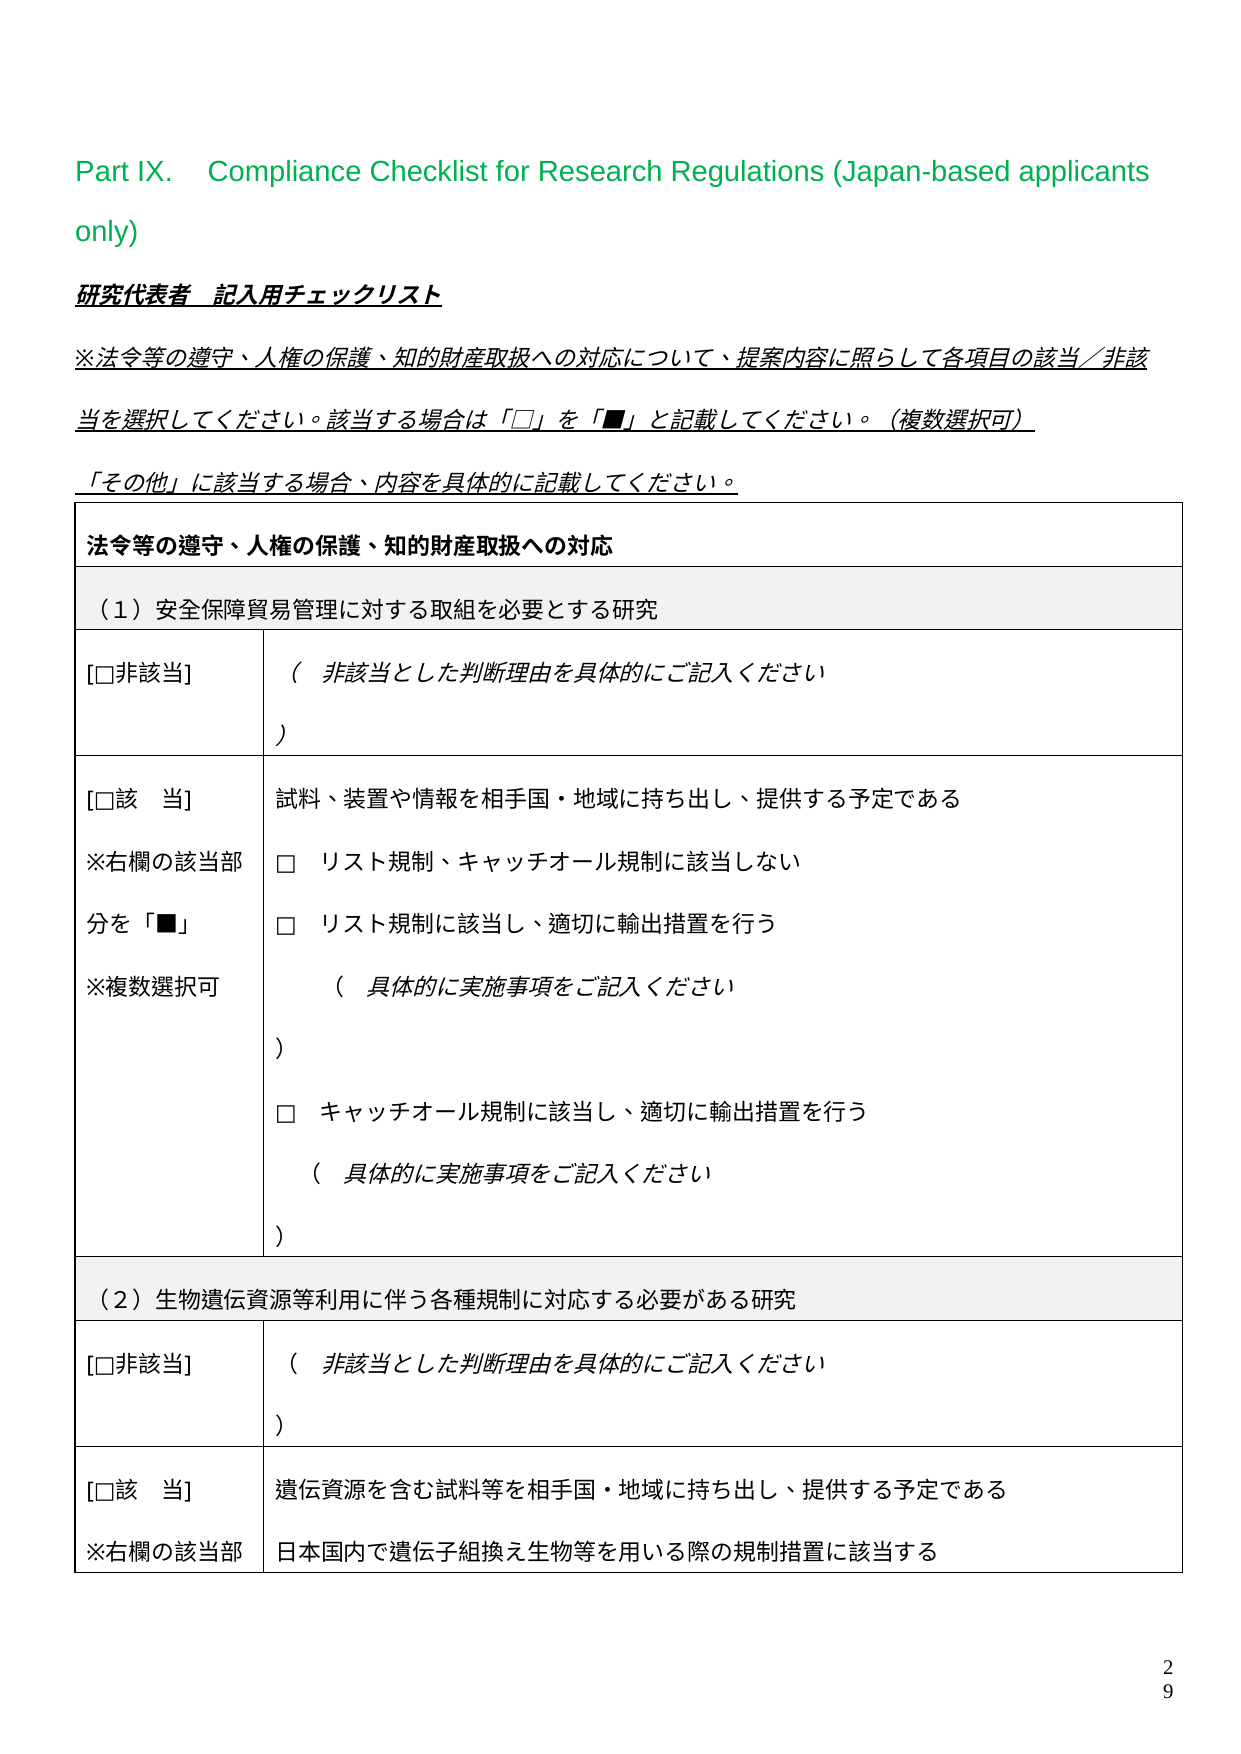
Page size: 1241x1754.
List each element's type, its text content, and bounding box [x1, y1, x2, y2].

text ※法令等の遵守、人権の保護、知的財産取扱への対応について、提案内容に照らして各項目の該当／非該当を選択してください。該当する場合は「□」を「■」と記載してください。（複数選択可） [75, 314, 1165, 439]
table_cell （１）安全保障貿易管理に対する取組を必要とする研究 [76, 567, 1182, 629]
table_cell [□該 当] ※右欄の該当部分を「■」 ※複数選択可 [76, 756, 263, 1256]
table_cell 試料、装置や情報を相手国・地域に持ち出し、提供する予定である □ リスト規制、キャッチオール規制に該当しない □ リスト規制に該当し、適切に輸出措置を行う （ 具体的に実施事項をご記入ください ） □ キャッチオール規制に該当し、適切に輸出措置を行う （ 具体的に実施事項をご記入ください ） [264, 756, 1182, 1256]
table_header 法令等の遵守、人権の保護、知的財産取扱への対応 [76, 503, 1182, 566]
table_cell [□非該当] [76, 1321, 263, 1446]
table_cell [□該 当] ※右欄の該当部 [76, 1447, 263, 1572]
table_cell （ 非該当とした判断理由を具体的にご記入ください ） [264, 630, 1182, 755]
table_cell 遺伝資源を含む試料等を相手国・地域に持ち出し、提供する予定である 日本国内で遺伝子組換え生物等を用いる際の規制措置に該当する [264, 1447, 1182, 1572]
table_cell （２）生物遺伝資源等利用に伴う各種規制に対応する必要がある研究 [76, 1257, 1182, 1320]
table_cell [□非該当] [76, 630, 263, 755]
table_cell （ 非該当とした判断理由を具体的にご記入ください ） [264, 1321, 1182, 1446]
text 「その他」に該当する場合、内容を具体的に記載してください。 [75, 439, 1165, 502]
text Part IX. Compliance Checklist for Research Regulations (Japan-based applicants only) 研究代表者 記入用チェックリスト [75, 127, 1165, 314]
